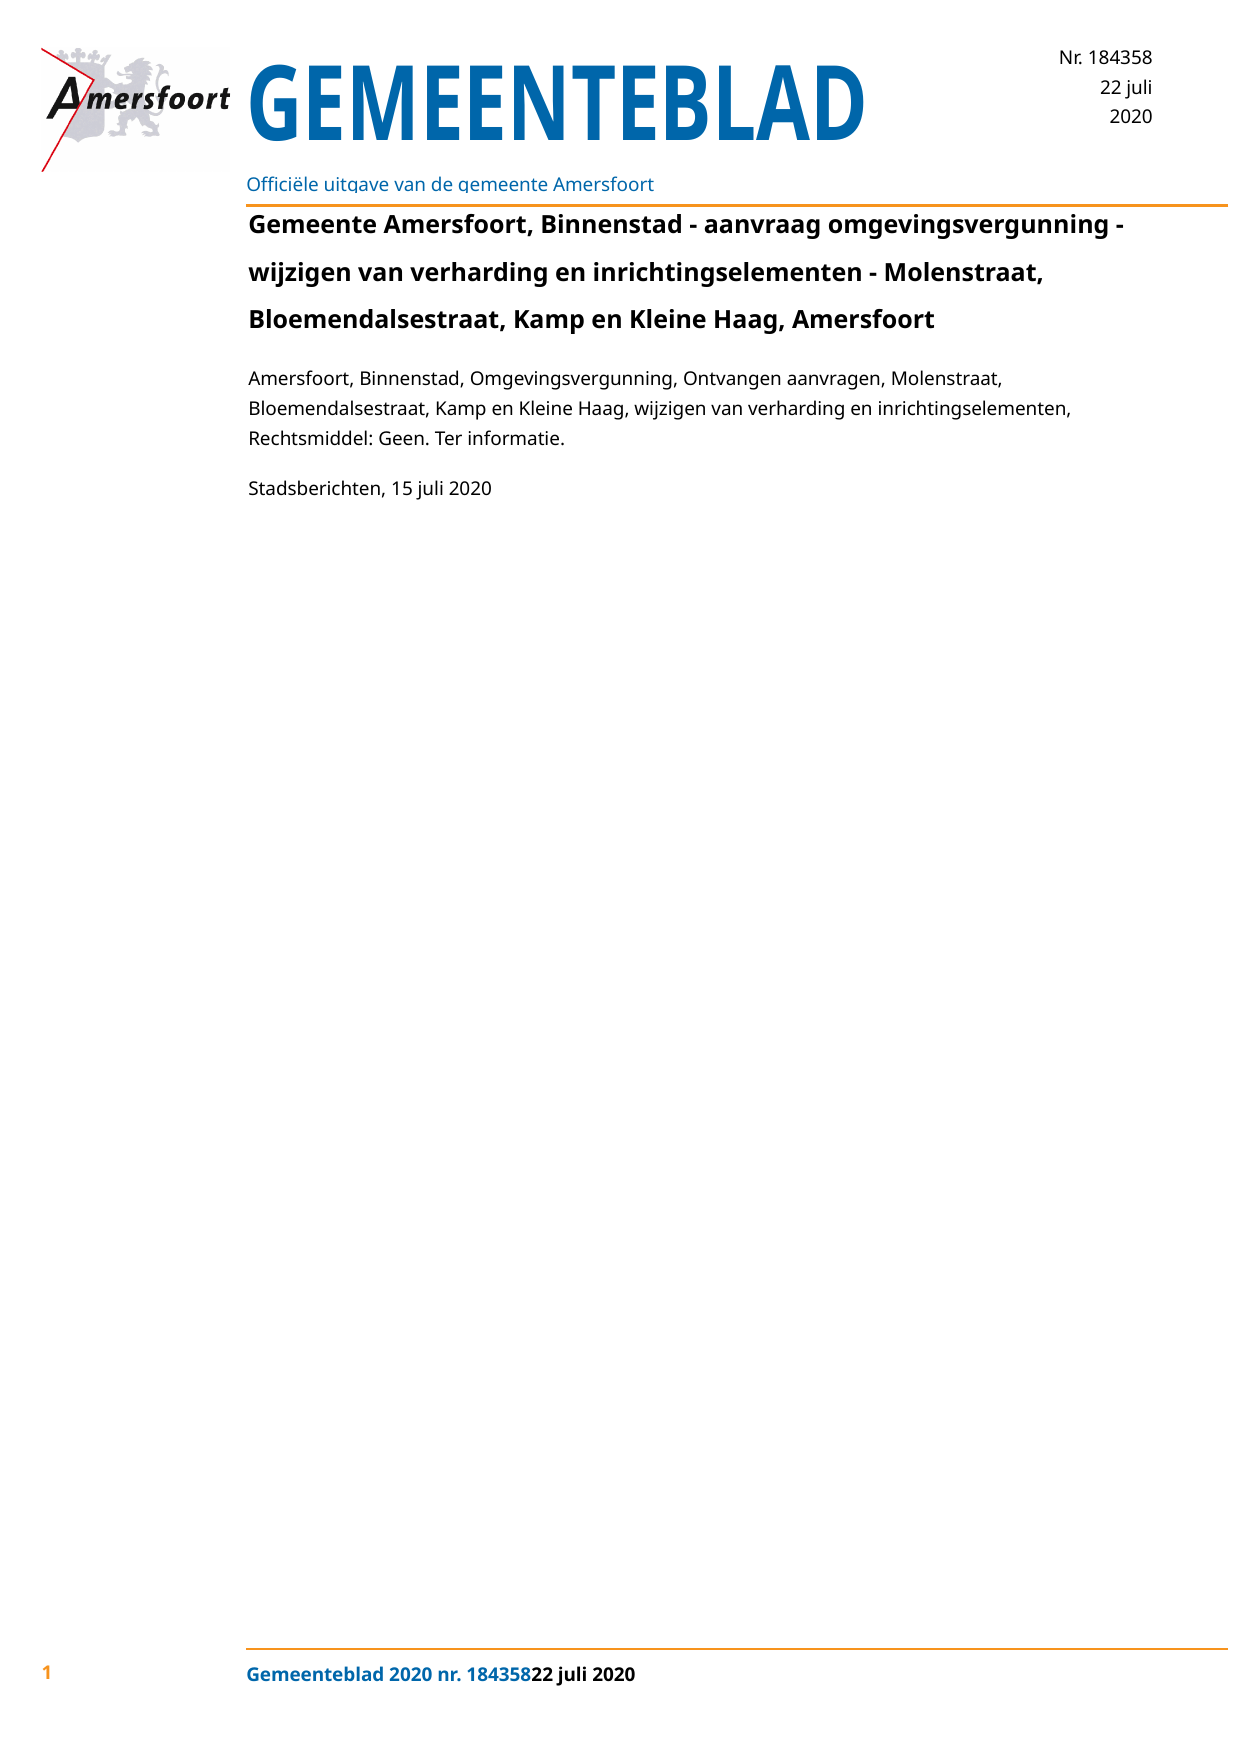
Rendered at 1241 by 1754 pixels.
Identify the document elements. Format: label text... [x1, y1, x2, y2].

text Stadsberichten, 15 juli 2020 [248, 475, 1152, 501]
text Amersfoort, Binnenstad, Omgevingsvergunning, Ontvangen aanvragen, Molenstraat, Bloemendalsestraat, Kamp en Kleine Haag, wijzigen van verharding en inrichtingselementen, Rechtsmiddel: Geen. Ter informatie. [248, 366, 1152, 450]
text Gemeente Amersfoort, Binnenstad - aanvraag omgevingsvergunning - wijzigen van verharding en inrichtingselementen - Molenstraat, Bloemendalsestraat, Kamp en Kleine Haag, Amersfoort [248, 207, 1152, 336]
picture [41, 47, 231, 172]
